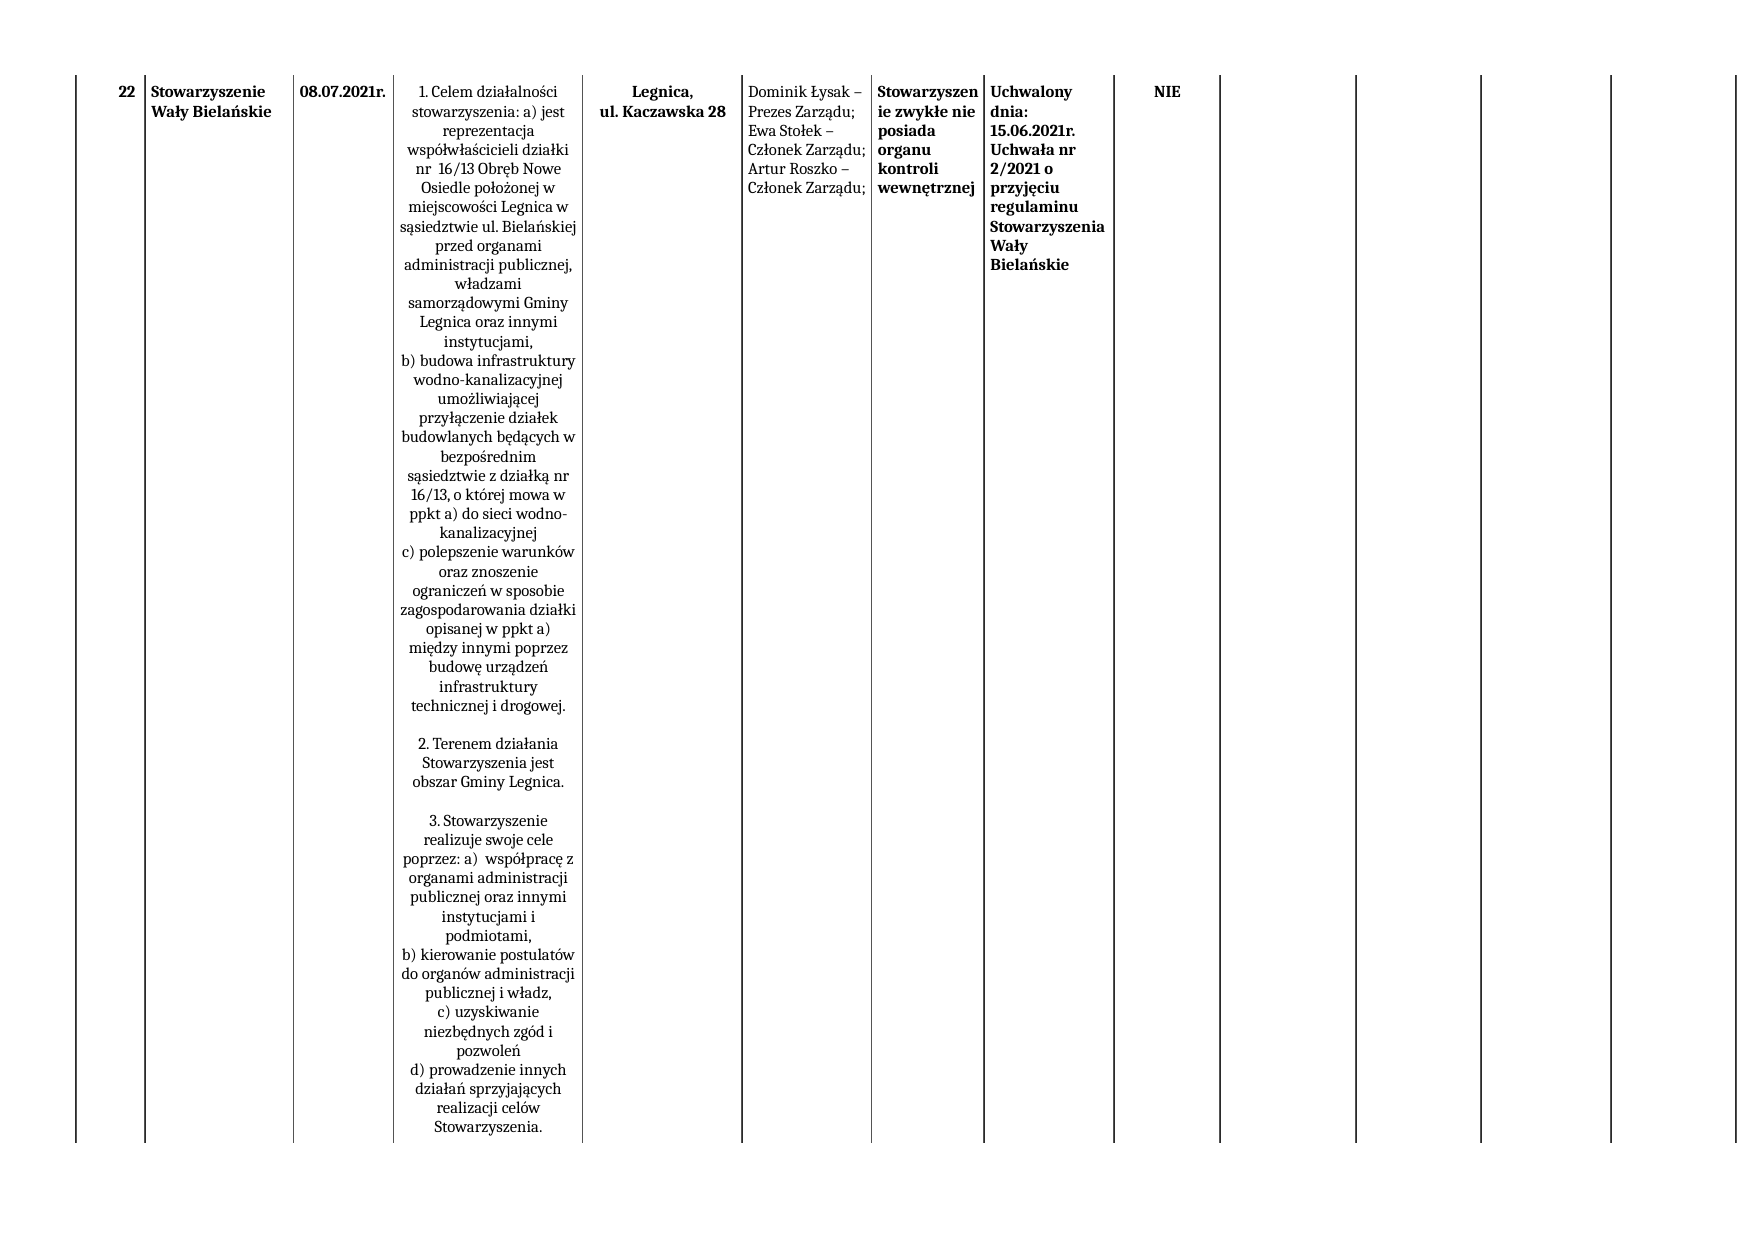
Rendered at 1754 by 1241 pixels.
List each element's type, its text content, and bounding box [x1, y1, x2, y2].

table_cell NIE [1116, 75, 1219, 1143]
table_cell [1613, 75, 1734, 1143]
table_cell [1358, 75, 1480, 1143]
table_cell Dominik Łysak – Prezes Zarządu; Ewa Stołek – Członek Zarządu; Artur Roszko – Członek Zarządu; [744, 75, 871, 1143]
table_cell Stowarzyszenie Wały Bielańskie [147, 75, 293, 1143]
table_cell Uchwalony dnia: 15.06.2021r. Uchwała nr 2/2021 o przyjęciu regulaminu Stowarzyszenia Wały Bielańskie [986, 75, 1113, 1143]
table_cell [77, 75, 144, 1143]
table_cell [1222, 75, 1355, 1143]
table_cell Legnica, ul. Kaczawska 28 [584, 75, 741, 1143]
table_cell 08.07.2021r. [295, 75, 393, 1143]
table_cell 1. Celem działalności stowarzyszenia: a) jest reprezentacja współwłaścicieli działki nr 16/13 Obręb Nowe Osiedle położonej w miejscowości Legnica w sąsiedztwie ul. Bielańskiej przed organami administracji publicznej, władzami samorządowymi Gminy Legnica oraz innymi instytucjami, b) budowa infrastruktury wodno-kanalizacyjnej umożliwiającej przyłączenie działek budowlanych będących w bezpośrednim sąsiedztwie z działką nr 16/13, o której mowa w ppkt a) do sieci wodno-kanalizacyjnej c) polepszenie warunków oraz znoszenie ograniczeń w sposobie zagospodarowania działki opisanej w ppkt a) między innymi poprzez budowę urządzeń infrastruktury technicznej i drogowej. 2. Terenem działania Stowarzyszenia jest obszar Gminy Legnica. 3. Stowarzyszenie realizuje swoje cele poprzez: a) współpracę z organami administracji publicznej oraz innymi instytucjami i podmiotami, b) kierowanie postulatów do organów administracji publicznej i władz, c) uzyskiwanie niezbędnych zgód i pozwoleń d) prowadzenie innych działań sprzyjających realizacji celów Stowarzyszenia. [395, 75, 582, 1143]
table_cell Stowarzyszenie zwykłe nie posiada organu kontroli wewnętrznej [873, 75, 983, 1143]
table_cell [1483, 75, 1610, 1143]
